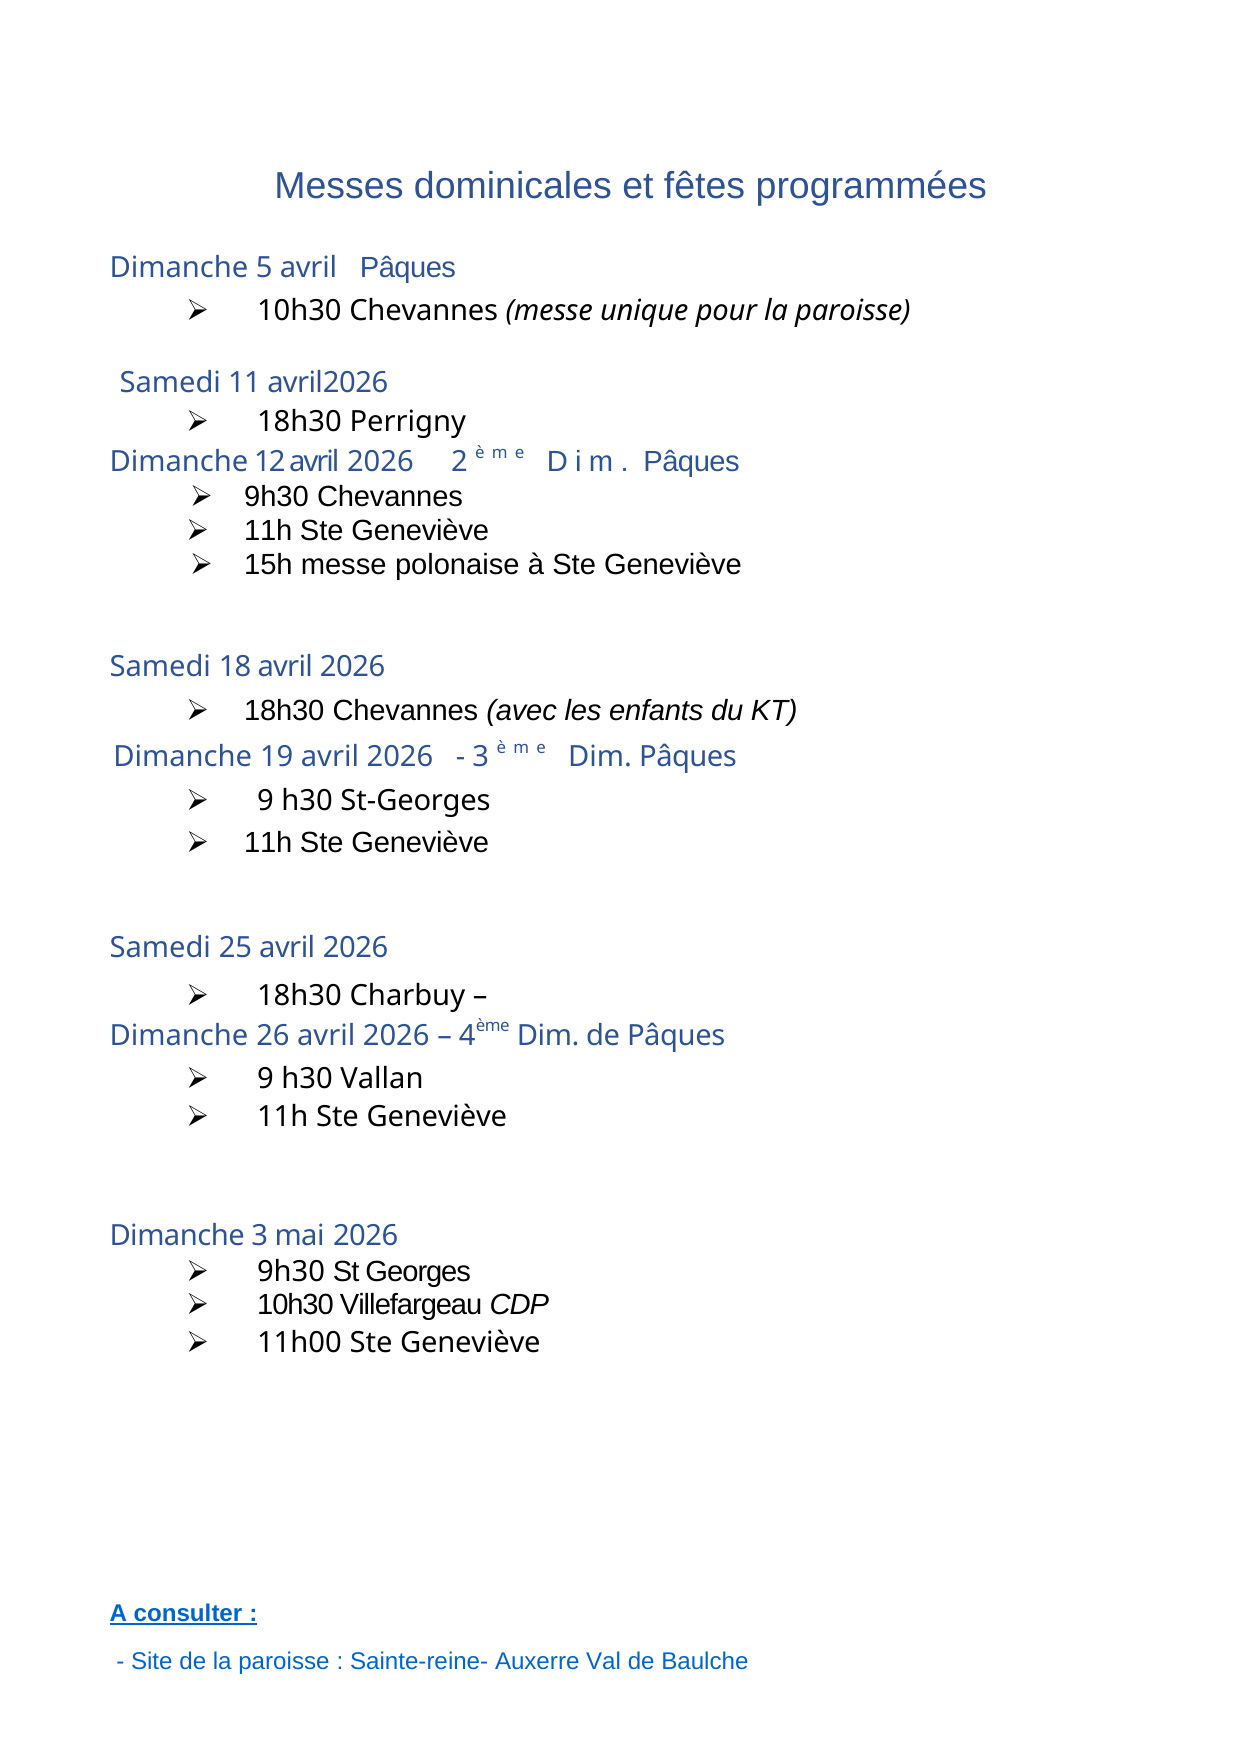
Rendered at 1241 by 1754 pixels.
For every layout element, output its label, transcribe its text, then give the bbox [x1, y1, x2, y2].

list 9 h30 St-Georges [186, 784, 1152, 817]
text A consulter : [109, 1599, 1152, 1647]
list 11h00 Ste Geneviève [186, 1321, 1152, 1361]
text Samedi 11 avril2026 [44, 361, 1152, 401]
list 9h30 Chevannes [190, 480, 1152, 513]
list 9 h30 Vallan [186, 1062, 1152, 1096]
list 11h Ste Geneviève [186, 1096, 1152, 1135]
list 15h messe polonaise à Ste Geneviève [190, 547, 1152, 581]
list 10h30 Chevannes (messe unique pour la paroisse) [186, 294, 1152, 327]
text Dimanche 5 avril Pâques [109, 246, 1152, 286]
list 11h Ste Geneviève [186, 826, 1152, 859]
list 18h30 Chevannes (avec les enfants du KT) [186, 694, 1152, 727]
list 18h30 Perrigny [186, 401, 1152, 440]
text Samedi 18 avril 2026 [109, 646, 1152, 685]
text Samedi 25 avril 2026 [109, 926, 1152, 966]
list 11h Ste Geneviève [186, 513, 1152, 547]
list 18h30 Charbuy – [186, 974, 1152, 1014]
text Messes dominicales et fêtes programmées [109, 163, 1152, 206]
list 9h30 St Georges [186, 1254, 1152, 1288]
text Dimanche 3 mai 2026 [109, 1214, 1152, 1254]
text Dimanche 12 avril 2026 2ème Dim. Pâques [109, 440, 1152, 480]
text Dimanche 19 avril 2026 -3ème Dim. Pâques [113, 736, 1152, 775]
text Dimanche 26 avril 2026 – 4ème Dim. de Pâques [109, 1014, 1152, 1053]
list 10h30 Villefargeau CDP [186, 1288, 1152, 1321]
list - Site de la paroisse : Sainte-reine- Auxerre Val de Baulche [109, 1647, 1152, 1695]
